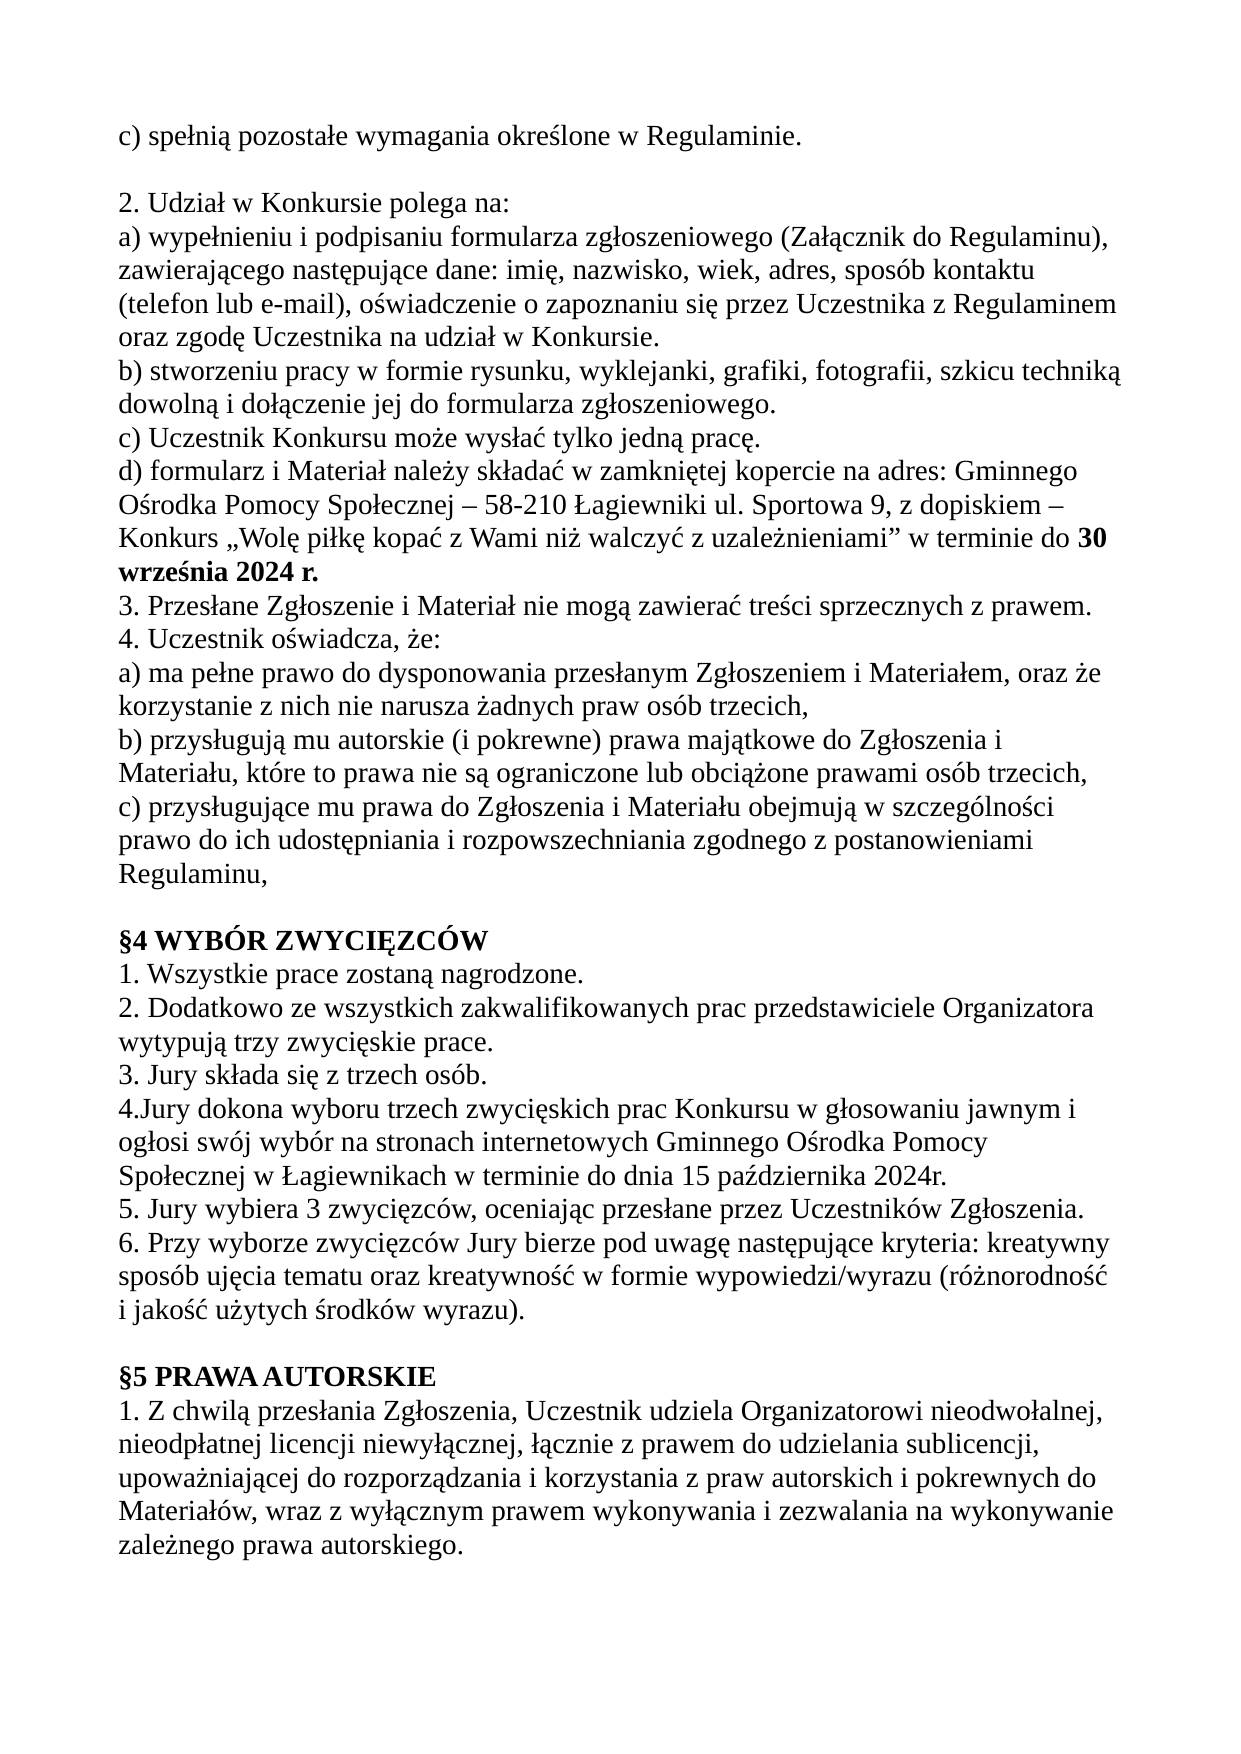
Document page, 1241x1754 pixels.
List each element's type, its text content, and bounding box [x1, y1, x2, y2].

text 1. Wszystkie prace zostaną nagrodzone. [118, 957, 1122, 990]
text c) spełnią pozostałe wymagania określone w Regulaminie. [118, 118, 1122, 152]
text 6. Przy wyborze zwycięzców Jury bierze pod uwagę następujące kryteria: kreatywny sposób ujęcia tematu oraz kreatywność w formie wypowiedzi/wyrazu (różnorodność i jakość użytych środków wyrazu). [118, 1225, 1122, 1326]
text §4 WYBÓR ZWYCIĘZCÓW [118, 923, 1122, 957]
text 2. Udział w Konkursie polega na: [118, 185, 1122, 219]
text a) wypełnieniu i podpisaniu formularza zgłoszeniowego (Załącznik do Regulaminu), zawierającego następujące dane: imię, nazwisko, wiek, adres, sposób kontaktu (telefon lub e-mail), oświadczenie o zapoznaniu się przez Uczestnika z Regulaminem oraz zgodę Uczestnika na udział w Konkursie. [118, 219, 1122, 353]
text 2. Dodatkowo ze wszystkich zakwalifikowanych prac przedstawiciele Organizatora wytypują trzy zwycięskie prace. [118, 990, 1122, 1057]
text d) formularz i Materiał należy składać w zamkniętej kopercie na adres: Gminnego Ośrodka Pomocy Społecznej – 58-210 Łagiewniki ul. Sportowa 9, z dopiskiem – Konkurs „Wolę piłkę kopać z Wami niż walczyć z uzależnieniami” w terminie do 30 września 2024 r. [118, 453, 1122, 588]
text b) stworzeniu pracy w formie rysunku, wyklejanki, grafiki, fotografii, szkicu techniką dowolną i dołączenie jej do formularza zgłoszeniowego. [118, 353, 1122, 420]
text §5 PRAWA AUTORSKIE [118, 1359, 1122, 1393]
text c) przysługujące mu prawa do Zgłoszenia i Materiału obejmują w szczególności prawo do ich udostępniania i rozpowszechniania zgodnego z postanowieniami Regulaminu, [118, 789, 1122, 889]
text 4. Uczestnik oświadcza, że: [118, 621, 1122, 655]
text 4.Jury dokona wyboru trzech zwycięskich prac Konkursu w głosowaniu jawnym i ogłosi swój wybór na stronach internetowych Gminnego Ośrodka Pomocy Społecznej w Łagiewnikach w terminie do dnia 15 października 2024r. [118, 1091, 1122, 1191]
text b) przysługują mu autorskie (i pokrewne) prawa majątkowe do Zgłoszenia i Materiału, które to prawa nie są ograniczone lub obciążone prawami osób trzecich, [118, 722, 1122, 789]
text a) ma pełne prawo do dysponowania przesłanym Zgłoszeniem i Materiałem, oraz że korzystanie z nich nie narusza żadnych praw osób trzecich, [118, 655, 1122, 722]
text 1. Z chwilą przesłania Zgłoszenia, Uczestnik udziela Organizatorowi nieodwołalnej, nieodpłatnej licencji niewyłącznej, łącznie z prawem do udzielania sublicencji, upoważniającej do rozporządzania i korzystania z praw autorskich i pokrewnych do Materiałów, wraz z wyłącznym prawem wykonywania i zezwalania na wykonywanie zależnego prawa autorskiego. [118, 1393, 1122, 1560]
text c) Uczestnik Konkursu może wysłać tylko jedną pracę. [118, 420, 1122, 453]
text 5. Jury wybiera 3 zwycięzców, oceniając przesłane przez Uczestników Zgłoszenia. [118, 1191, 1122, 1225]
text 3. Przesłane Zgłoszenie i Materiał nie mogą zawierać treści sprzecznych z prawem. [118, 588, 1122, 621]
text 3. Jury składa się z trzech osób. [118, 1057, 1122, 1091]
